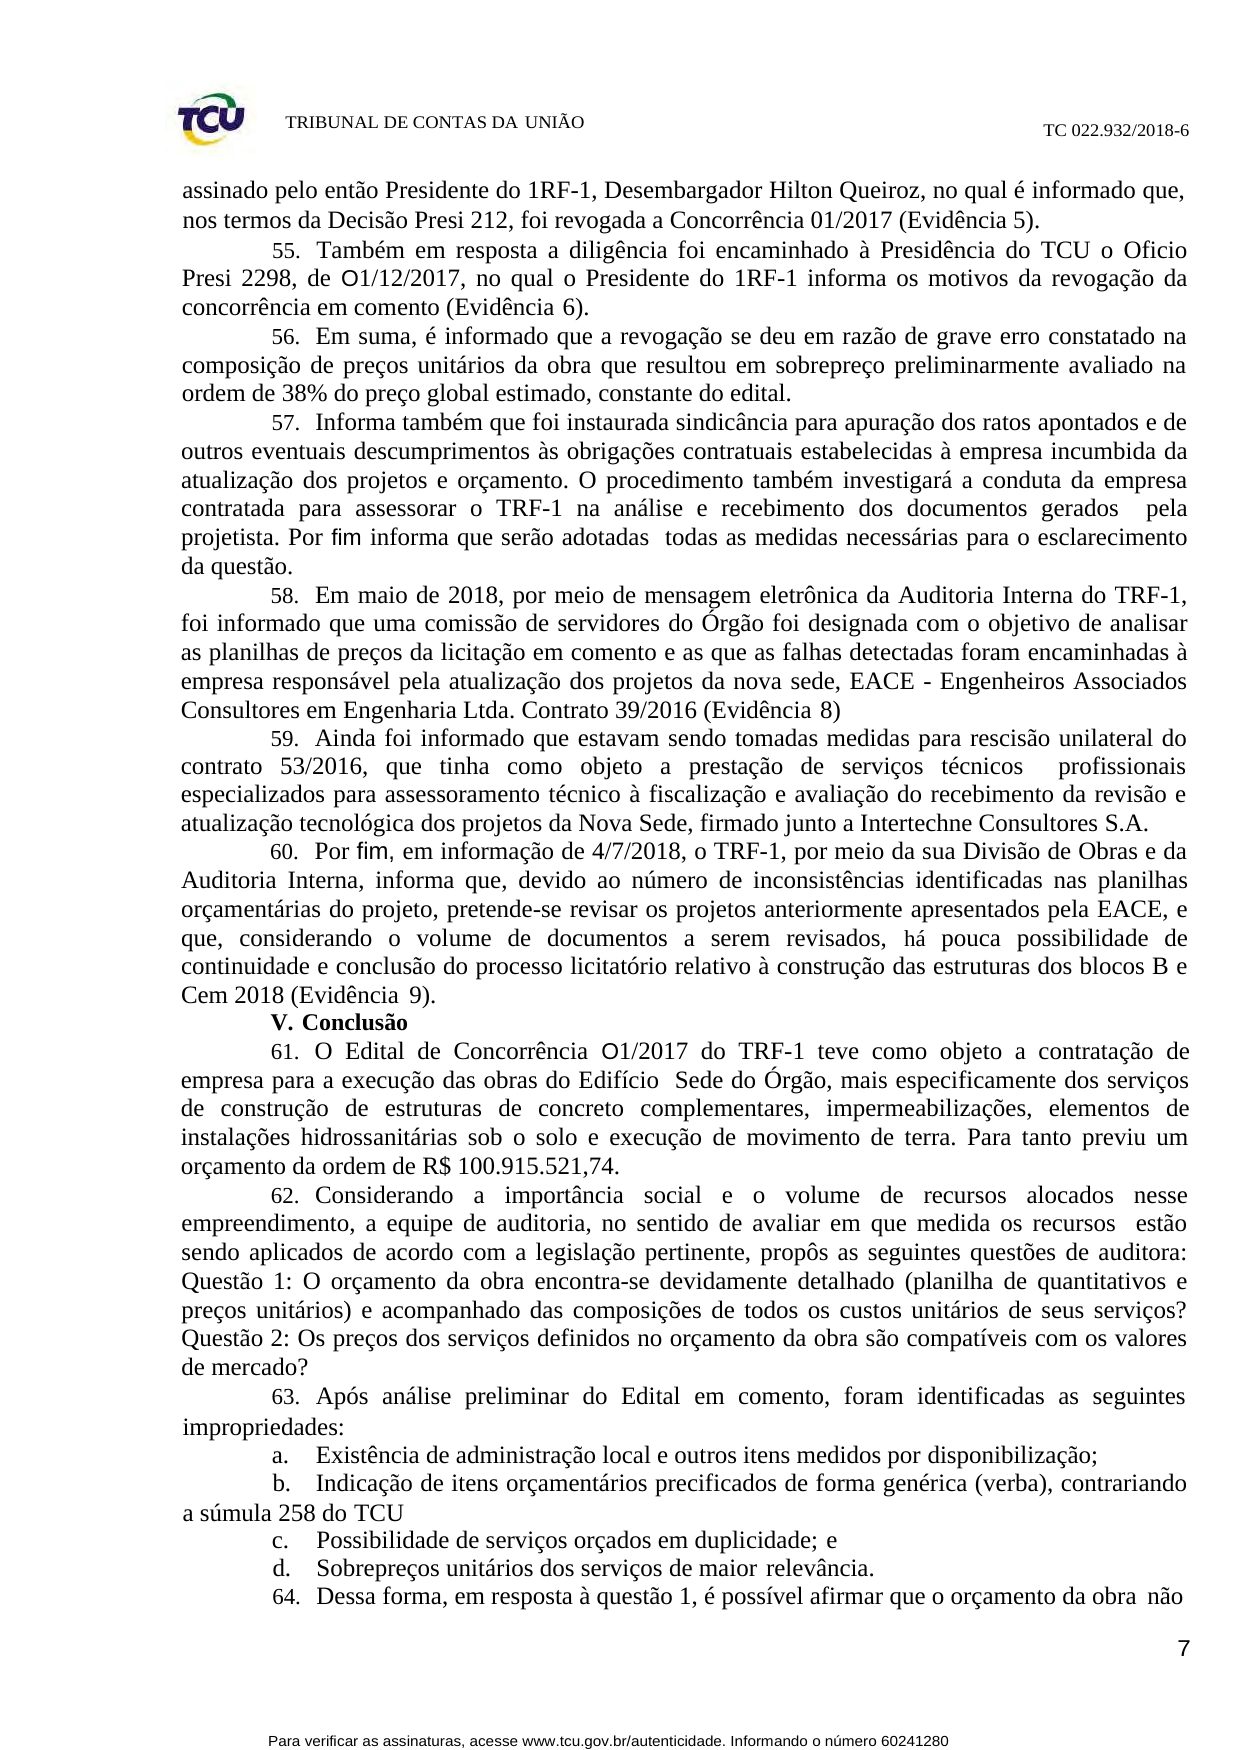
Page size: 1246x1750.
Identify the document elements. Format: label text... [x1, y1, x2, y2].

list Indicação de itens orçamentários precificados de forma genérica (verba), contrariando a súmula 258 do TCU [182, 1468, 1188, 1527]
list Conclusão [270, 1009, 1202, 1036]
list Informa também que foi instaurada sindicância para apuração dos ratos apontados e de outros eventuais descumprimentos às obrigações contratuais estabelecidas à empresa incumbida da atualização dos projetos e orçamento. O procedimento também investigará a conduta da empresa contratada para assessorar o TRF-1 na análise e recebimento dos documentos gerados pela projetista. Por fim informa que serão adotadas todas as medidas necessárias para o esclarecimento da questão. [181, 407, 1188, 580]
list Após análise preliminar do Edital em comento, foram identificadas as seguintes impropriedades: [182, 1381, 1187, 1441]
list O Edital de Concorrência O1/2017 do TRF-1 teve como objeto a contratação de empresa para a execução das obras do Edifício Sede do Órgão, mais especificamente dos serviços de construção de estruturas de concreto complementares, impermeabilizações, elementos de instalações hidrossanitárias sob o solo e execução de movimento de terra. Para tanto previu um orçamento da ordem de R$ 100.915.521,74. [181, 1036, 1190, 1180]
list Por fim, em informação de 4/7/2018, o TRF-1, por meio da sua Divisão de Obras e da Auditoria Interna, informa que, devido ao número de inconsistências identificadas nas planilhas orçamentárias do projeto, pretende-se revisar os projetos anteriormente apresentados pela EACE, e que, considerando o volume de documentos a serem revisados, há pouca possibilidade de continuidade e conclusão do processo licitatório relativo à construção das estruturas dos blocos B e Cem 2018 (Evidência 9). [181, 836, 1188, 1009]
list Existência de administração local e outros itens medidos por disponibilização; [272, 1443, 1202, 1468]
list Dessa forma, em resposta à questão 1, é possível afirmar que o orçamento da obra não [272, 1582, 1202, 1610]
text assinado pelo então Presidente do 1RF-1, Desembargador Hilton Queiroz, no qual é informado que, nos termos da Decisão Presi 212, foi revogada a Concorrência 01/2017 (Evidência 5). [182, 176, 1187, 234]
list Considerando a importância social e o volume de recursos alocados nesse empreendimento, a equipe de auditoria, no sentido de avaliar em que medida os recursos estão sendo aplicados de acordo com a legislação pertinente, propôs as seguintes questões de auditora: Questão 1: O orçamento da obra encontra-se devidamente detalhado (planilha de quantitativos e preços unitários) e acompanhado das composições de todos os custos unitários de seus serviços? Questão 2: Os preços dos serviços definidos no orçamento da obra são compatíveis com os valores de mercado? [181, 1180, 1188, 1381]
list Sobrepreços unitários dos serviços de maior relevância. [272, 1554, 1202, 1582]
list Ainda foi informado que estavam sendo tomadas medidas para rescisão unilateral do contrato 53/2016, que tinha como objeto a prestação de serviços técnicos profissionais especializados para assessoramento técnico à fiscalização e avaliação do recebimento da revisão e atualização tecnológica dos projetos da Nova Sede, firmado junto a Intertechne Consultores S.A. [181, 723, 1188, 836]
text Para verificar as assinaturas, acesse www.tcu.gov.br/autenticidade. Informando o número 60241280 [268, 1733, 1202, 1749]
text TC 022.932/2018-6 [1043, 120, 1202, 140]
list Em maio de 2018, por meio de mensagem eletrônica da Auditoria Interna do TRF-1, foi informado que uma comissão de servidores do Órgão foi designada com o objetivo de analisar as planilhas de preços da licitação em comento e as que as falhas detectadas foram encaminhadas à empresa responsável pela atualização dos projetos da nova sede, EACE - Engenheiros Associados Consultores em Engenharia Ltda. Contrato 39/2016 (Evidência 8) [181, 580, 1189, 723]
text TRIBUNAL DE CONTAS DA UNIÃO [257, 85, 591, 140]
list Possibilidade de serviços orçados em duplicidade; e [272, 1528, 1202, 1554]
picture [165, 79, 257, 157]
text 7 [156, 1635, 1191, 1661]
list Também em resposta a diligência foi encaminhado à Presidência do TCU o Oficio Presi 2298, de O1/12/2017, no qual o Presidente do 1RF-1 informa os motivos da revogação da concorrência em comento (Evidência 6). [182, 235, 1189, 321]
list Em suma, é informado que a revogação se deu em razão de grave erro constatado na composição de preços unitários da obra que resultou em sobrepreço preliminarmente avaliado na ordem de 38% do preço global estimado, constante do edital. [182, 321, 1188, 407]
